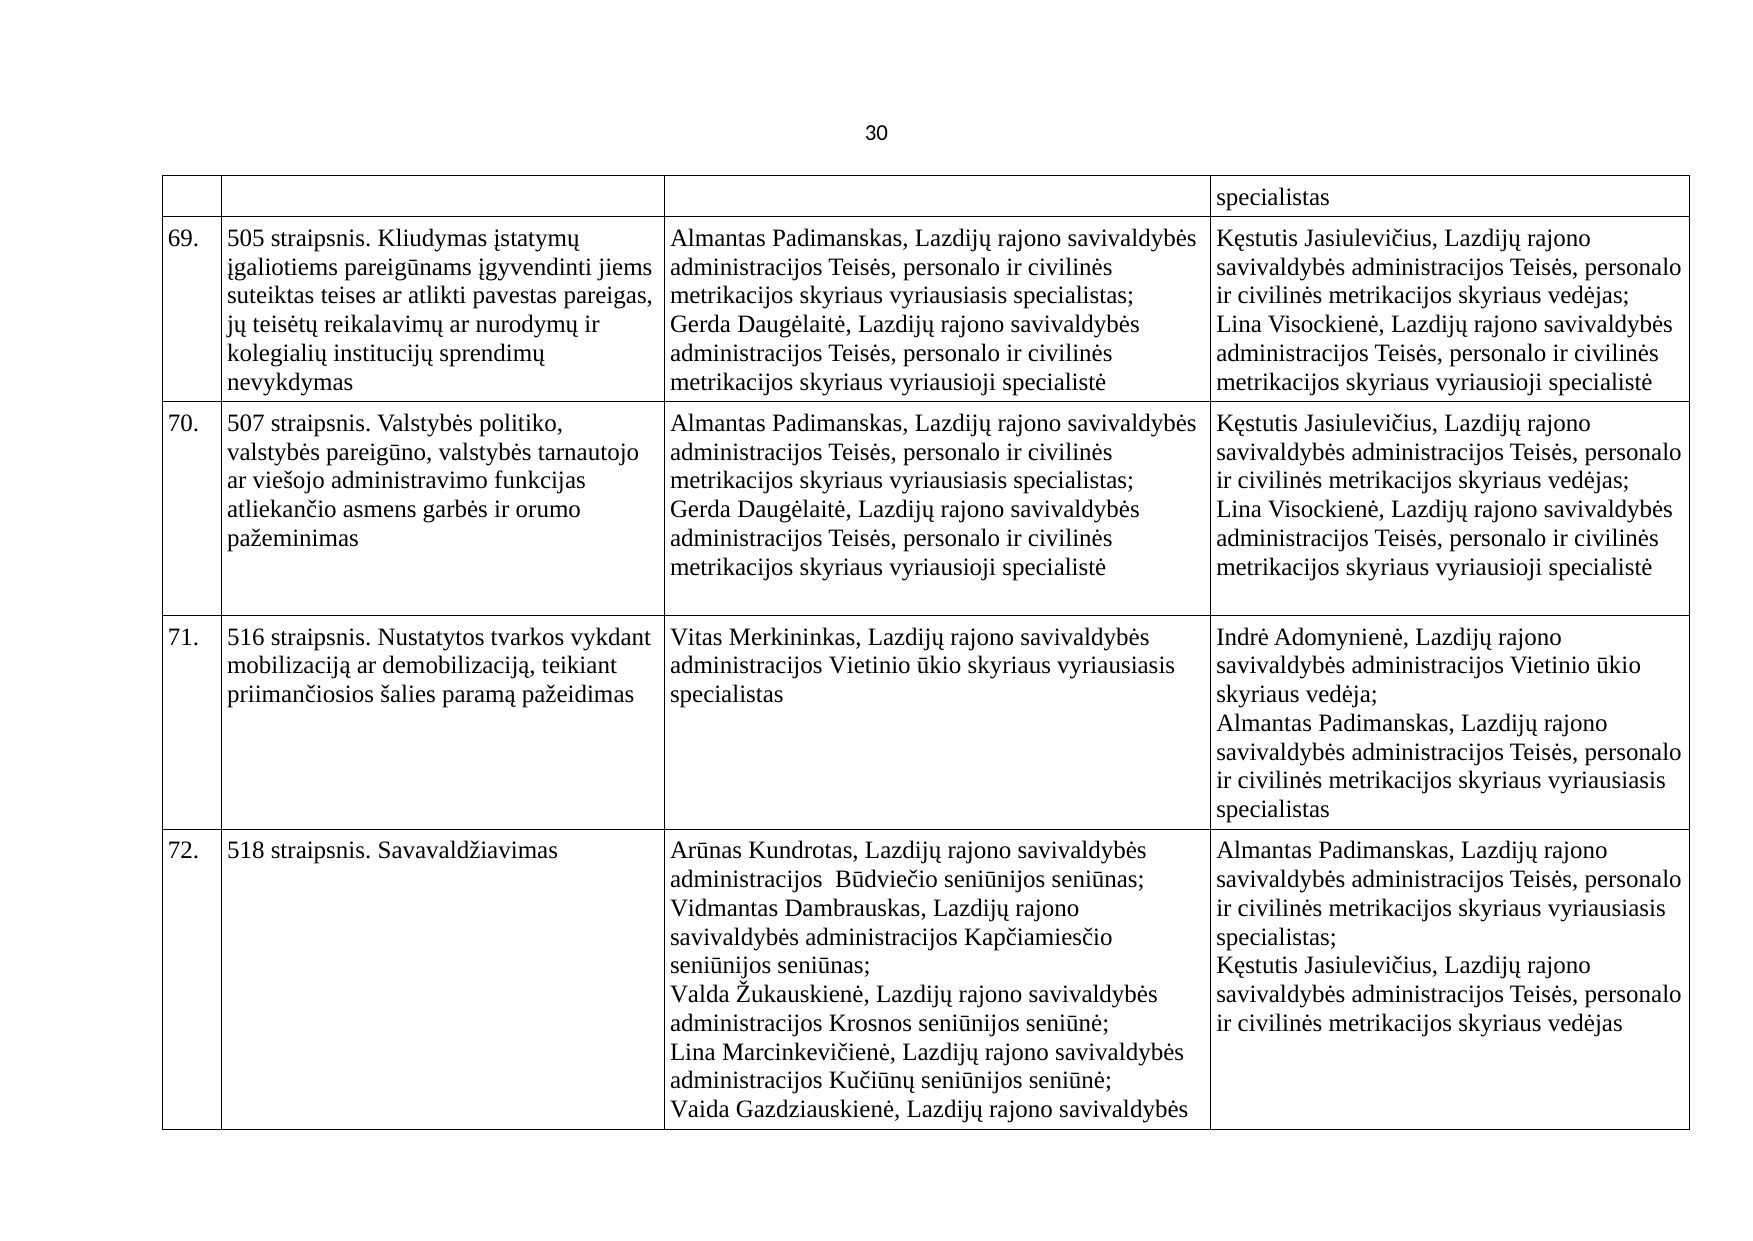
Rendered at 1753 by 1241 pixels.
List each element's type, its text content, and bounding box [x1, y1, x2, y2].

table_cell 72. [163, 830, 221, 1129]
table_cell 516 straipsnis. Nustatytos tvarkos vykdant mobilizaciją ar demobilizaciją, teikiant priimančiosios šalies paramą pažeidimas [222, 616, 664, 829]
table_cell 71. [163, 616, 221, 829]
table_cell 518 straipsnis. Savavaldžiavimas [222, 830, 664, 1129]
table_cell specialistas [1211, 176, 1689, 216]
table_cell Vitas Merkininkas, Lazdijų rajono savivaldybės administracijos Vietinio ūkio skyriaus vyriausiasis specialistas [665, 616, 1210, 829]
table_cell Almantas Padimanskas, Lazdijų rajono savivaldybės administracijos Teisės, personalo ir civilinės metrikacijos skyriaus vyriausiasis specialistas; Kęstutis Jasiulevičius, Lazdijų rajono savivaldybės administracijos Teisės, personalo ir civilinės metrikacijos skyriaus vedėjas [1211, 830, 1689, 1129]
table_cell Almantas Padimanskas, Lazdijų rajono savivaldybės administracijos Teisės, personalo ir civilinės metrikacijos skyriaus vyriausiasis specialistas; Gerda Daugėlaitė, Lazdijų rajono savivaldybės administracijos Teisės, personalo ir civilinės metrikacijos skyriaus vyriausioji specialistė [665, 217, 1210, 401]
table_cell Almantas Padimanskas, Lazdijų rajono savivaldybės administracijos Teisės, personalo ir civilinės metrikacijos skyriaus vyriausiasis specialistas; Gerda Daugėlaitė, Lazdijų rajono savivaldybės administracijos Teisės, personalo ir civilinės metrikacijos skyriaus vyriausioji specialistė [665, 402, 1210, 615]
table_cell 507 straipsnis. Valstybės politiko, valstybės pareigūno, valstybės tarnautojo ar viešojo administravimo funkcijas atliekančio asmens garbės ir orumo pažeminimas [222, 402, 664, 615]
table_cell Arūnas Kundrotas, Lazdijų rajono savivaldybės administracijos Būdviečio seniūnijos seniūnas; Vidmantas Dambrauskas, Lazdijų rajono savivaldybės administracijos Kapčiamiesčio seniūnijos seniūnas; Valda Žukauskienė, Lazdijų rajono savivaldybės administracijos Krosnos seniūnijos seniūnė; Lina Marcinkevičienė, Lazdijų rajono savivaldybės administracijos Kučiūnų seniūnijos seniūnė; Vaida Gazdziauskienė, Lazdijų rajono savivaldybės [665, 830, 1210, 1129]
table_cell 70. [163, 402, 221, 615]
table_cell [222, 176, 664, 216]
table_cell [665, 176, 1210, 216]
table_cell Indrė Adomynienė, Lazdijų rajono savivaldybės administracijos Vietinio ūkio skyriaus vedėja; Almantas Padimanskas, Lazdijų rajono savivaldybės administracijos Teisės, personalo ir civilinės metrikacijos skyriaus vyriausiasis specialistas [1211, 616, 1689, 829]
table_cell 505 straipsnis. Kliudymas įstatymų įgaliotiems pareigūnams įgyvendinti jiems suteiktas teises ar atlikti pavestas pareigas, jų teisėtų reikalavimų ar nurodymų ir kolegialių institucijų sprendimų nevykdymas [222, 217, 664, 401]
table_cell 69. [163, 217, 221, 401]
table_cell Kęstutis Jasiulevičius, Lazdijų rajono savivaldybės administracijos Teisės, personalo ir civilinės metrikacijos skyriaus vedėjas; Lina Visockienė, Lazdijų rajono savivaldybės administracijos Teisės, personalo ir civilinės metrikacijos skyriaus vyriausioji specialistė [1211, 402, 1689, 615]
table_cell [163, 176, 221, 216]
table_cell Kęstutis Jasiulevičius, Lazdijų rajono savivaldybės administracijos Teisės, personalo ir civilinės metrikacijos skyriaus vedėjas; Lina Visockienė, Lazdijų rajono savivaldybės administracijos Teisės, personalo ir civilinės metrikacijos skyriaus vyriausioji specialistė [1211, 217, 1689, 401]
